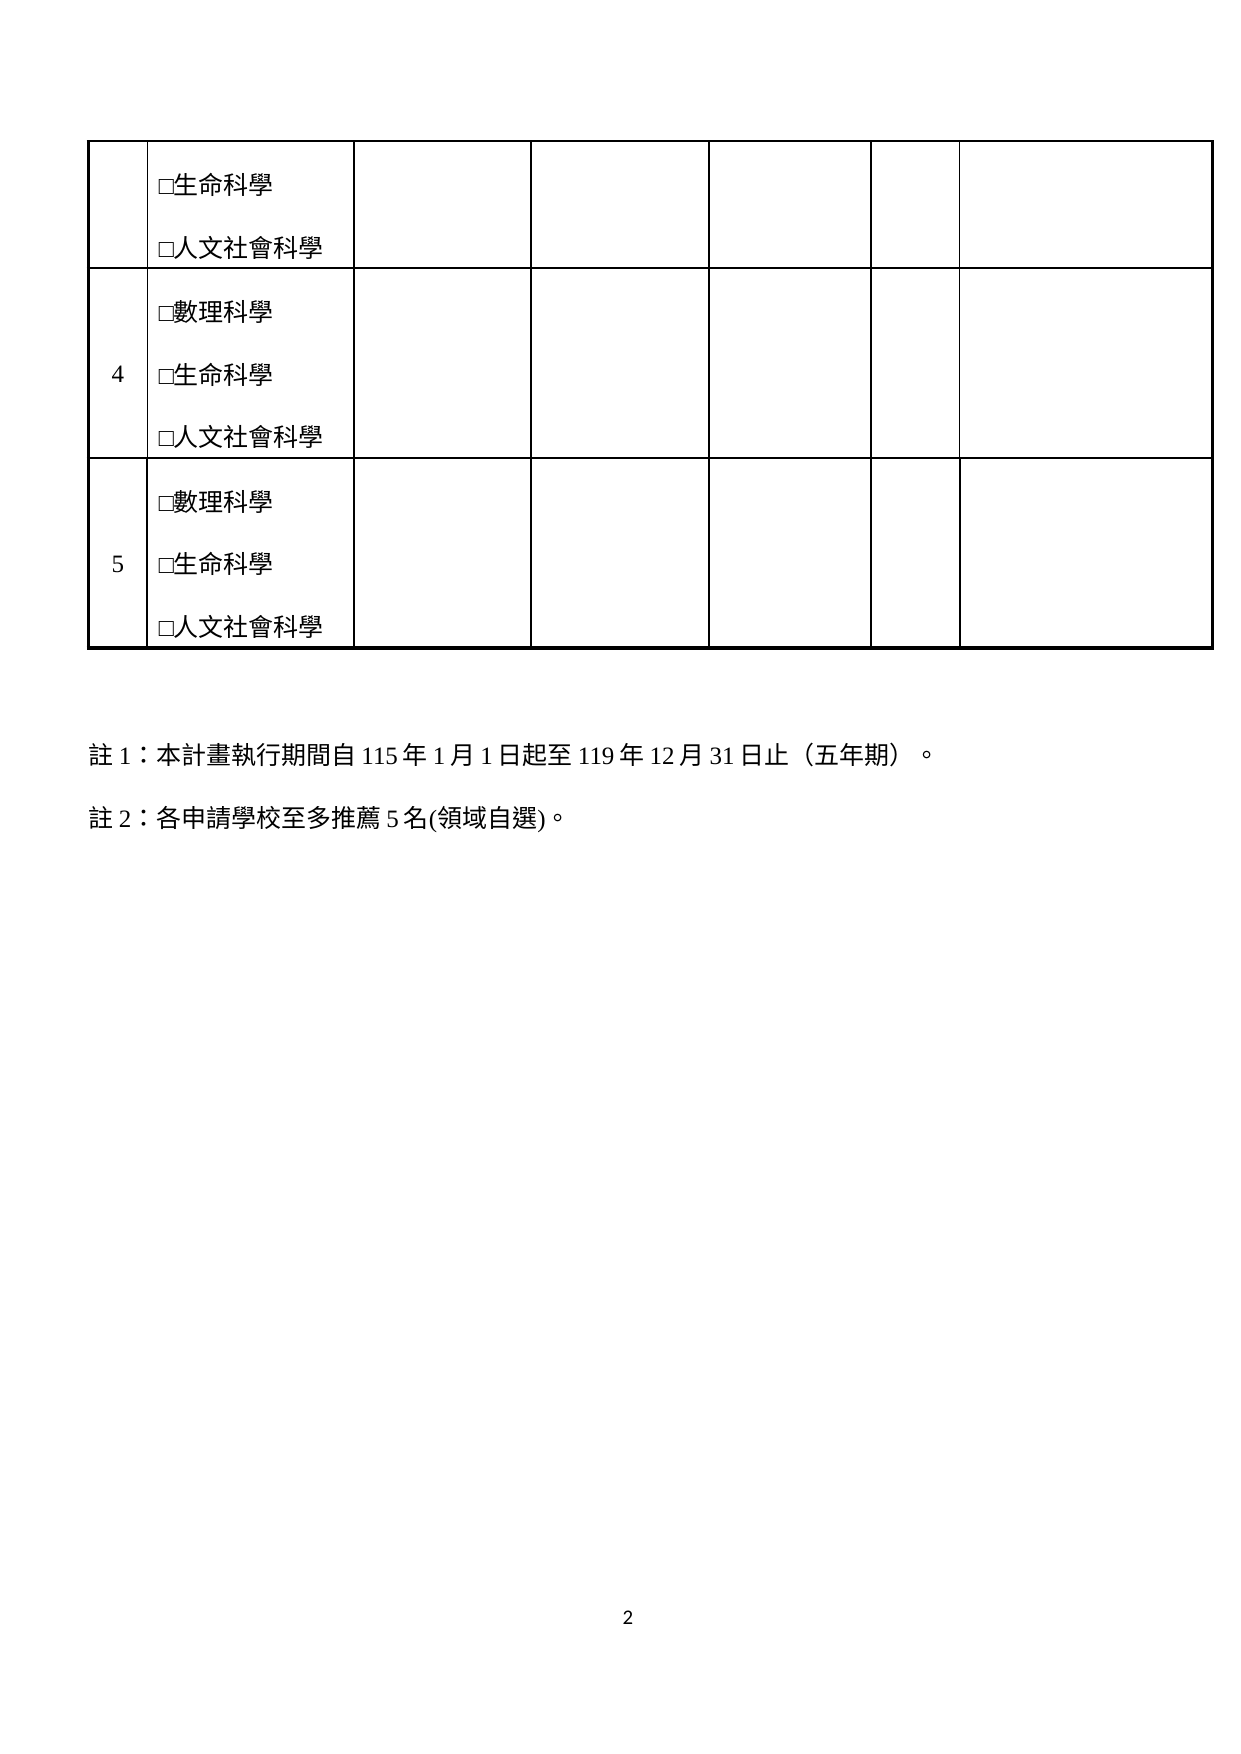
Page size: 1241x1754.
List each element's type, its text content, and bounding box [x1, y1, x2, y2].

table_cell [710, 142, 870, 267]
table_cell [710, 269, 870, 457]
table_cell 5 [90, 459, 146, 646]
table_cell □數理科學 □生命科學 □人文社會科學 [148, 459, 353, 646]
table_cell [872, 459, 959, 646]
text 註2：各申請學校至多推薦5名(領域自選)。 [89, 774, 1137, 837]
table_cell [872, 142, 959, 267]
table_cell [355, 269, 530, 457]
table_cell □生命科學 □人文社會科學 [148, 142, 353, 267]
table_cell [532, 459, 708, 646]
table_cell [961, 459, 1211, 646]
table_cell [710, 459, 870, 646]
table_cell □數理科學 □生命科學 □人文社會科學 [148, 269, 353, 457]
table_cell [355, 459, 530, 646]
text 註1：本計畫執行期間自115年1月1日起至119年12月31日止（五年期）。 [89, 712, 1137, 774]
table_cell [872, 269, 959, 457]
table_cell [960, 269, 1211, 457]
table_cell [532, 142, 708, 267]
table_cell [355, 142, 530, 267]
table_cell 4 [90, 269, 147, 457]
table_cell [532, 269, 708, 457]
table_cell [90, 142, 147, 267]
table_cell [960, 142, 1211, 267]
